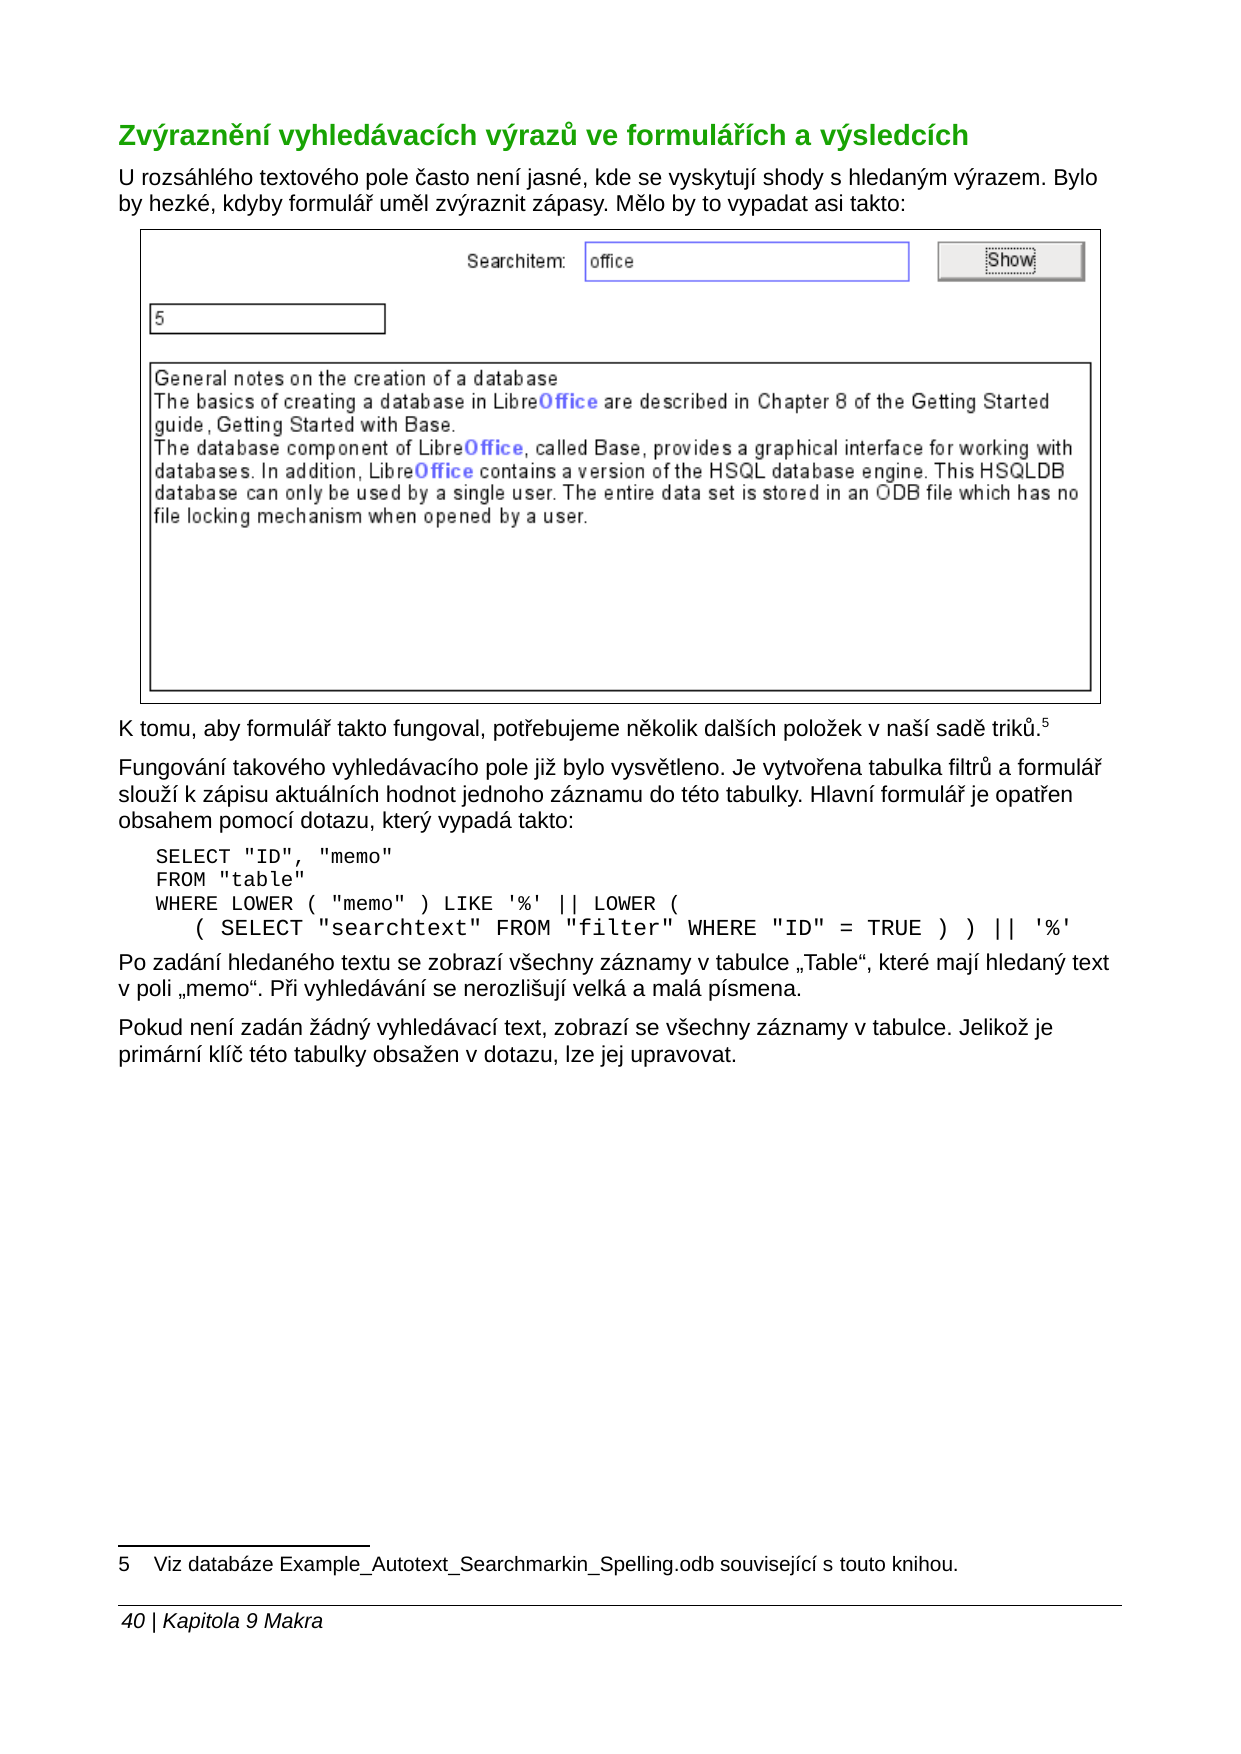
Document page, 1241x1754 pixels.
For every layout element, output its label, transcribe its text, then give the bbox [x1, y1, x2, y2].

text U rozsáhlého textového pole často není jasné, kde se vyskytují shody s hledaným výrazem. Bylo by hezké, kdyby formulář uměl zvýraznit zápasy. Mělo by to vypadat asi takto: [118, 163, 1122, 216]
text Po zadání hledaného textu se zobrazí všechny záznamy v tabulce „Table“, které mají hledaný text v poli „memo“. Při vyhledávání se nerozlišují velká a malá písmena. [118, 949, 1122, 1002]
text Pokud není zadán žádný vyhledávací text, zobrazí se všechny záznamy v tabulce. Jelikož je primární klíč této tabulky obsažen v dotazu, lze jej upravovat. [118, 1014, 1122, 1067]
text FROM "table" [156, 869, 1122, 893]
picture [142, 231, 1098, 701]
text SELECT "ID", "memo" [156, 846, 1122, 869]
text K tomu, aby formulář takto fungoval, potřebujeme několik dalších položek v naší sadě triků. [118, 715, 1122, 742]
text Fungování takového vyhledávacího pole již bylo vysvětleno. Je vytvořena tabulka filtrů a formulář slouží k zápisu aktuálních hodnot jednoho záznamu do této tabulky. Hlavní formulář je opatřen obsahem pomocí dotazu, který vypadá takto: [118, 754, 1122, 833]
text Viz databáze Example_Autotext_Searchmarkin_Spelling.odb související s touto knihou. [118, 1552, 1122, 1576]
text ( SELECT "searchtext" FROM "filter" WHERE "ID" = TRUE ) ) || '%' [156, 917, 1122, 943]
text WHERE LOWER ( "memo" ) LIKE '%' || LOWER ( [156, 893, 1122, 917]
subtitle Zvýraznění vyhledávacích výrazů ve formulářích a výsledcích [118, 118, 1122, 152]
